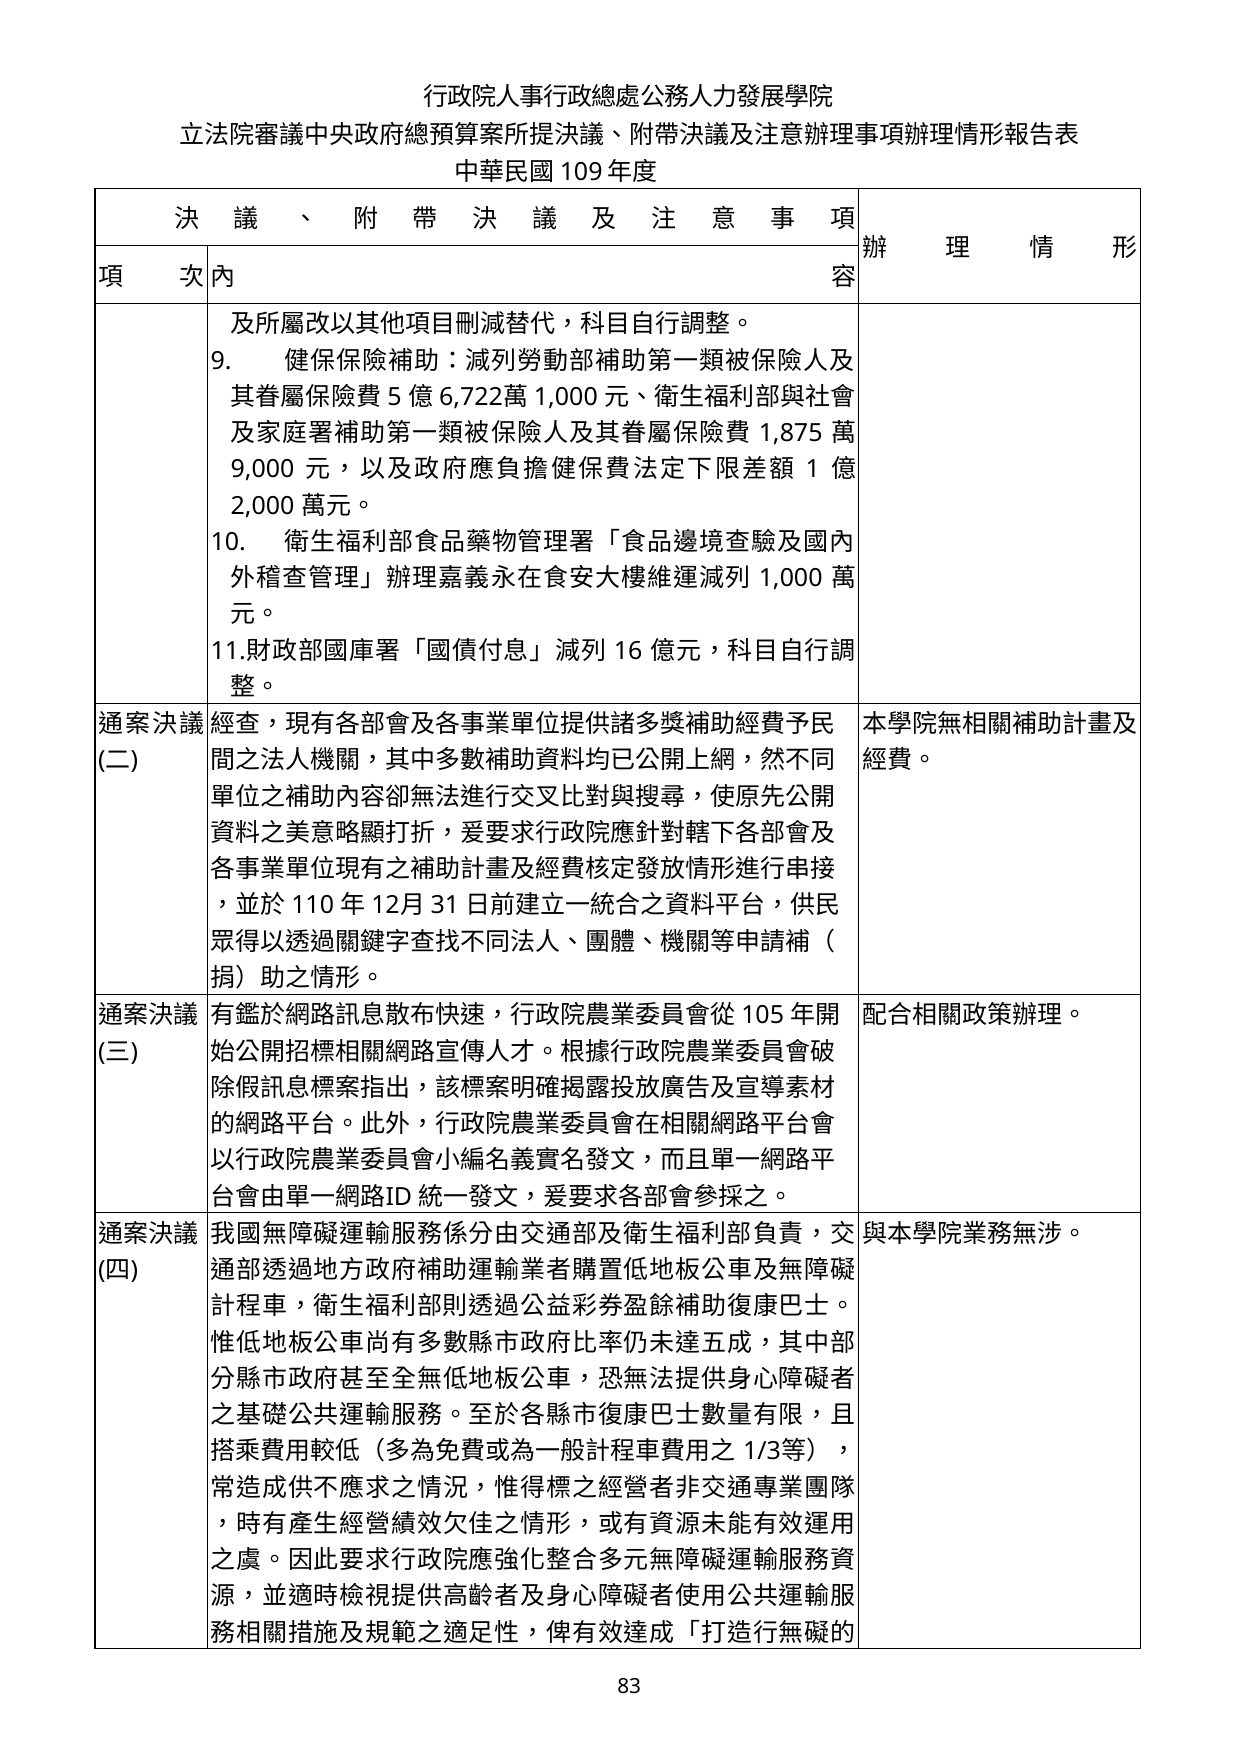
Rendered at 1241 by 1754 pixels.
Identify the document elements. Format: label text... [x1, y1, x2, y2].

table_cell 內容 [208, 246, 858, 303]
table_cell 經查，現有各部會及各事業單位提供諸多獎補助經費予民間之法人機關，其中多數補助資料均已公開上網，然不同單位之補助內容卻無法進行交叉比對與搜尋，使原先公開資料之美意略顯打折，爰要求行政院應針對轄下各部會及各事業單位現有之補助計畫及經費核定發放情形進行串接，並於 110 年 12月 31 日前建立一統合之資料平台，供民眾得以透過關鍵字查找不同法人、團體、機關等申請補（捐）助之情形。 [208, 704, 858, 994]
table_cell 通案決議(二) [96, 704, 207, 994]
table_header 決議、附帶決議及注意事項 [96, 189, 858, 245]
table_cell 我國無障礙運輸服務係分由交通部及衛生福利部負責，交通部透過地方政府補助運輸業者購置低地板公車及無障礙計程車，衛生福利部則透過公益彩券盈餘補助復康巴士。惟低地板公車尚有多數縣市政府比率仍未達五成，其中部分縣市政府甚至全無低地板公車，恐無法提供身心障礙者之基礎公共運輸服務。至於各縣市復康巴士數量有限，且搭乘費用較低（多為免費或為一般計程車費用之 1/3等），常造成供不應求之情況，惟得標之經營者非交通專業團隊，時有產生經營績效欠佳之情形，或有資源未能有效運用之虞。因此要求行政院應強化整合多元無障礙運輸服務資源，並適時檢視提供高齡者及身心障礙者使用公共運輸服務相關措施及規範之適足性，俾有效達成「打造行無礙的 [208, 1213, 858, 1648]
table_cell 通案決議 (四) [96, 1213, 207, 1648]
table_cell [859, 304, 1140, 703]
table_cell 項次 [96, 246, 207, 303]
table_cell [96, 304, 207, 703]
table_cell 通案決議(三) [96, 995, 207, 1212]
table_header 辦理情形 [859, 189, 1140, 303]
table_cell 與本學院業務無涉。 [859, 1213, 1140, 1648]
table_cell 本學院無相關補助計畫及經費。 [859, 704, 1140, 994]
table_cell 及所屬改以其他項目刪減替代，科目自行調整。 9. 健保保險補助：減列勞動部補助第一類被保險人及其眷屬保險費 5 億 6,722萬 1,000 元、衛生福利部與社會及家庭署補助第一類被保險人及其眷屬保險費 1,875 萬 9,000 元，以及政府應負擔健保費法定下限差額 1 億 2,000 萬元。 10. 衛生福利部食品藥物管理署「食品邊境查驗及國內外稽查管理」辦理嘉義永在食安大樓維運減列 1,000 萬元。 11.財政部國庫署「國債付息」減列 16 億元，科目自行調整。 [208, 304, 858, 703]
table_cell 有鑑於網路訊息散布快速，行政院農業委員會從 105 年開始公開招標相關網路宣傳人才。根據行政院農業委員會破除假訊息標案指出，該標案明確揭露投放廣告及宣導素材的網路平台。此外，行政院農業委員會在相關網路平台會以行政院農業委員會小編名義實名發文，而且單一網路平台會由單一網路ID 統一發文，爰要求各部會參採之。 [208, 995, 858, 1212]
table_cell 配合相關政策辦理。 [859, 995, 1140, 1212]
